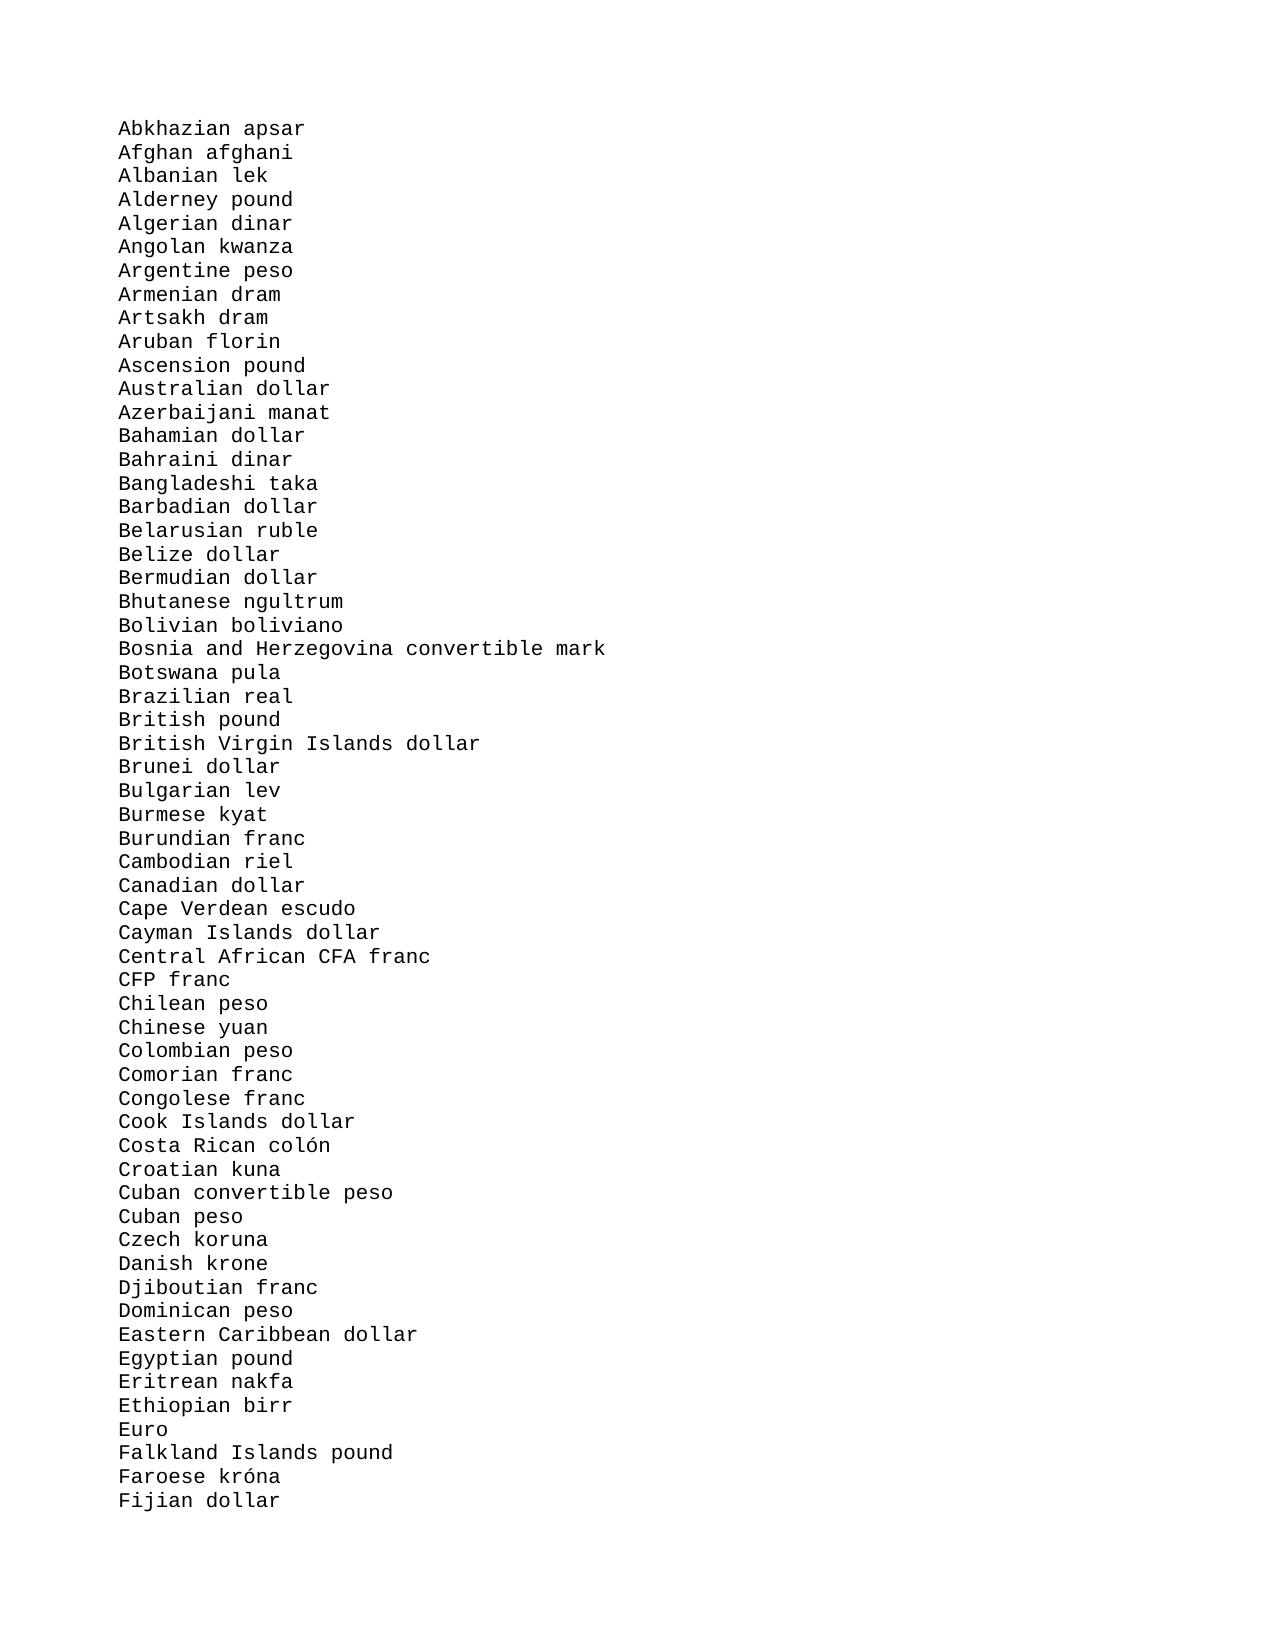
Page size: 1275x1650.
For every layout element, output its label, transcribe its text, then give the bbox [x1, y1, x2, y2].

text Colombian peso [118, 1040, 1157, 1064]
text Afghan afghani [118, 142, 1157, 165]
text Falkland Islands pound [118, 1442, 1157, 1466]
text Eritrean nakfa [118, 1371, 1157, 1395]
text Belize dollar [118, 544, 1157, 567]
text Bangladeshi taka [118, 473, 1157, 496]
text Bhutanese ngultrum [118, 591, 1157, 615]
text Comorian franc [118, 1064, 1157, 1088]
text Bahraini dinar [118, 449, 1157, 473]
text Bermudian dollar [118, 567, 1157, 591]
text Chilean peso [118, 993, 1157, 1017]
text Chinese yuan [118, 1017, 1157, 1040]
text Egyptian pound [118, 1348, 1157, 1371]
text Alderney pound [118, 189, 1157, 213]
text Cape Verdean escudo [118, 898, 1157, 922]
text Bahamian dollar [118, 426, 1157, 449]
text Cambodian riel [118, 851, 1157, 875]
text Cayman Islands dollar [118, 922, 1157, 946]
text British pound [118, 709, 1157, 733]
text Angolan kwanza [118, 236, 1157, 260]
text Central African CFA franc [118, 946, 1157, 969]
text Costa Rican colón [118, 1135, 1157, 1158]
text CFP franc [118, 969, 1157, 993]
text British Virgin Islands dollar [118, 733, 1157, 757]
text Belarusian ruble [118, 520, 1157, 544]
text Ethiopian birr [118, 1395, 1157, 1419]
text Botswana pula [118, 662, 1157, 686]
text Faroese króna [118, 1466, 1157, 1489]
text Brazilian real [118, 686, 1157, 709]
text Abkhazian apsar [118, 118, 1157, 142]
text Ascension pound [118, 354, 1157, 378]
text Eastern Caribbean dollar [118, 1324, 1157, 1348]
text Burundian franc [118, 827, 1157, 851]
text Azerbaijani manat [118, 402, 1157, 426]
text Dominican peso [118, 1300, 1157, 1324]
text Aruban florin [118, 331, 1157, 354]
text Argentine peso [118, 260, 1157, 284]
text Brunei dollar [118, 757, 1157, 780]
text Armenian dram [118, 284, 1157, 307]
text Burmese kyat [118, 804, 1157, 827]
text Czech koruna [118, 1229, 1157, 1253]
text Cuban convertible peso [118, 1182, 1157, 1206]
text Cook Islands dollar [118, 1111, 1157, 1135]
text Bolivian boliviano [118, 615, 1157, 638]
text Croatian kuna [118, 1158, 1157, 1182]
text Bulgarian lev [118, 780, 1157, 804]
text Australian dollar [118, 378, 1157, 402]
text Cuban peso [118, 1206, 1157, 1229]
text Artsakh dram [118, 307, 1157, 331]
text Fijian dollar [118, 1489, 1157, 1513]
text Canadian dollar [118, 875, 1157, 898]
text Congolese franc [118, 1088, 1157, 1111]
text Danish krone [118, 1253, 1157, 1277]
text Euro [118, 1419, 1157, 1442]
text Algerian dinar [118, 213, 1157, 236]
text Djiboutian franc [118, 1277, 1157, 1300]
text Barbadian dollar [118, 496, 1157, 520]
text Bosnia and Herzegovina convertible mark [118, 638, 1157, 662]
text Albanian lek [118, 165, 1157, 189]
